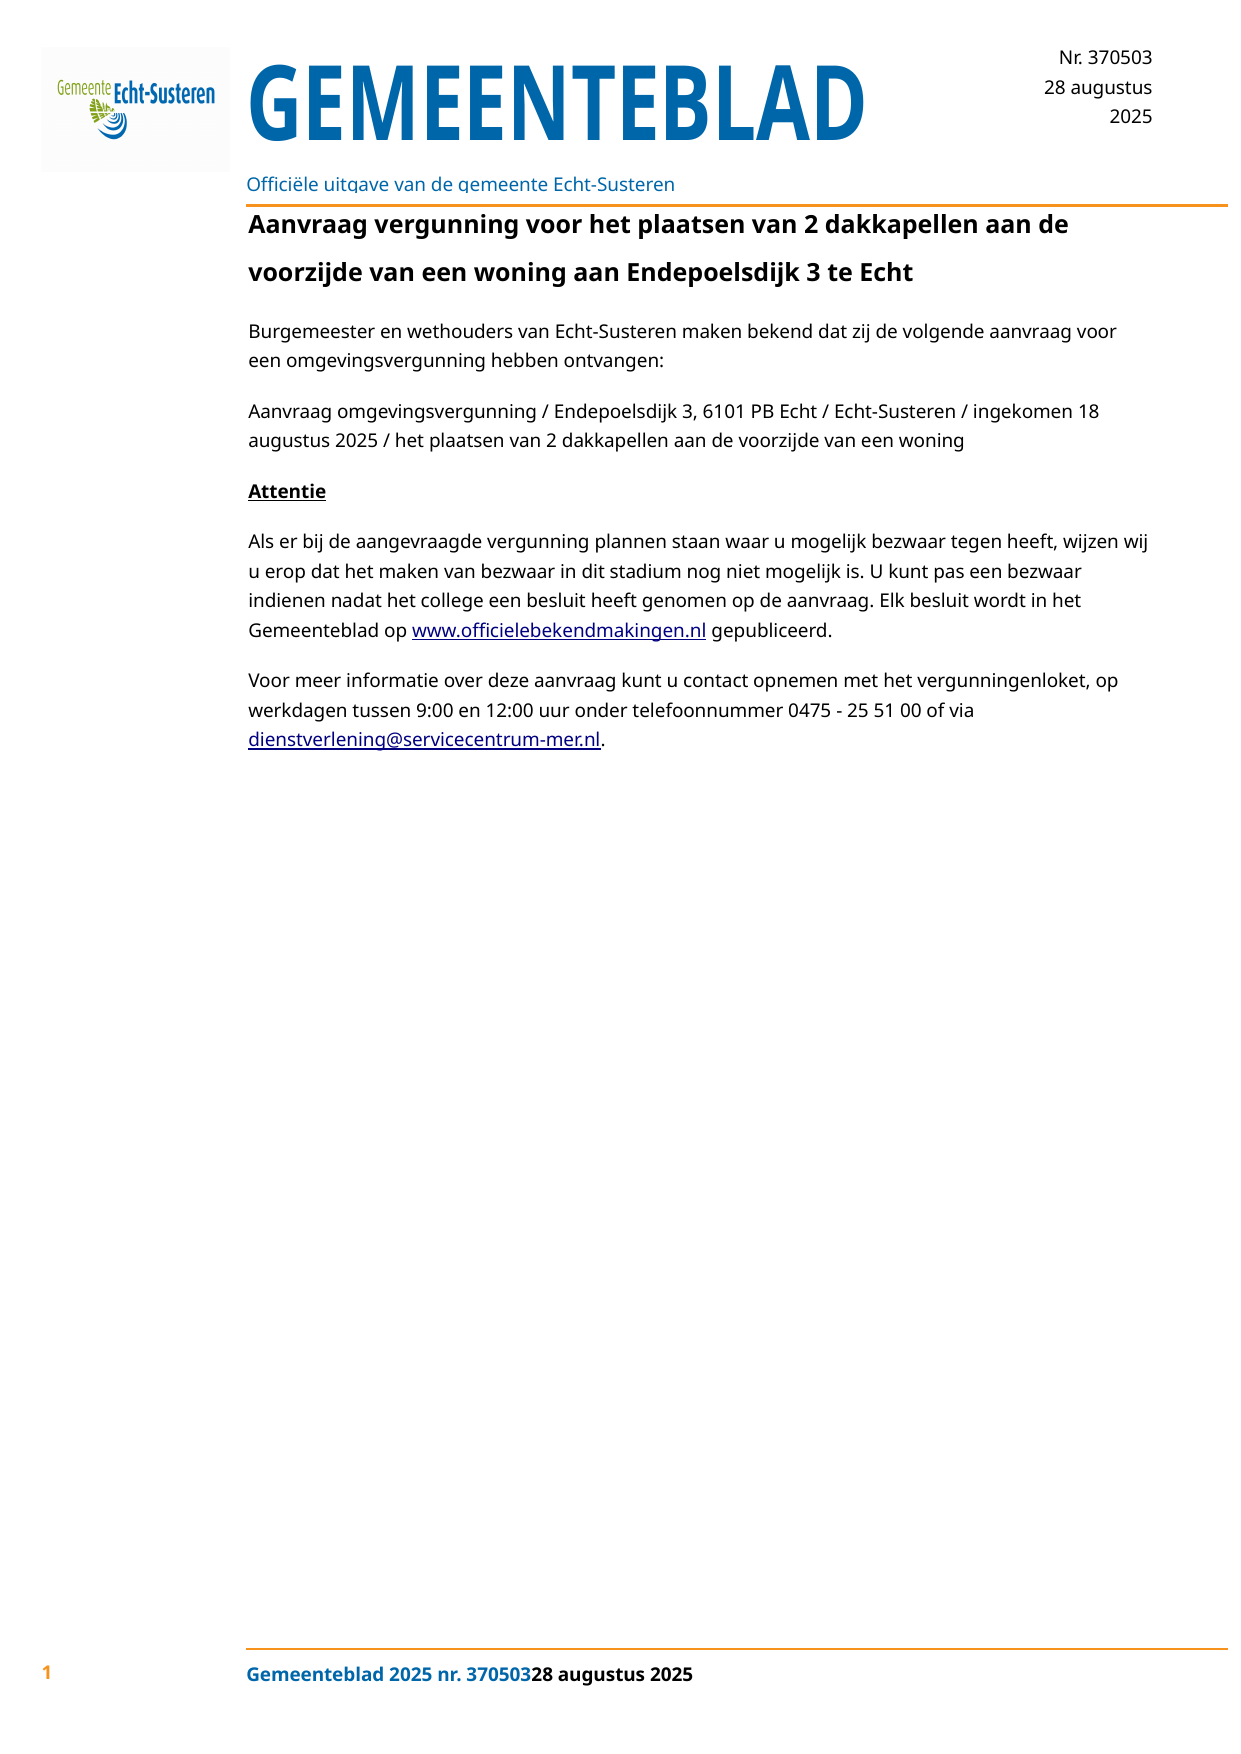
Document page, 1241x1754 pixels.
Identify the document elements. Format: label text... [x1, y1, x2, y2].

text Voor meer informatie over deze aanvraag kunt u contact opnemen met het vergunningenloket, op werkdagen tussen 9:00 en 12:00 uur onder telefoonnummer 0475 - 25 51 00 of via dienstverlening@servicecentrum-mer.nl. [248, 667, 1152, 752]
picture [41, 47, 231, 172]
text Aanvraag omgevingsvergunning / Endepoelsdijk 3, 6101 PB Echt / Echt-Susteren / ingekomen 18 augustus 2025 / het plaatsen van 2 dakkapellen aan de voorzijde van een woning [248, 398, 1152, 453]
text Als er bij de aangevraagde vergunning plannen staan waar u mogelijk bezwaar tegen heeft, wijzen wij u erop dat het maken van bezwaar in dit stadium nog niet mogelijk is. U kunt pas een bezwaar indienen nadat het college een besluit heeft genomen op de aanvraag. Elk besluit wordt in het Gemeenteblad op www.officielebekendmakingen.nl gepubliceerd. [248, 528, 1152, 643]
text Burgemeester en wethouders van Echt-Susteren maken bekend dat zij de volgende aanvraag voor een omgevingsvergunning hebben ontvangen: [248, 318, 1152, 373]
text Attentie [248, 478, 1152, 504]
text Aanvraag vergunning voor het plaatsen van 2 dakkapellen aan de voorzijde van een woning aan Endepoelsdijk 3 te Echt [248, 207, 1152, 288]
